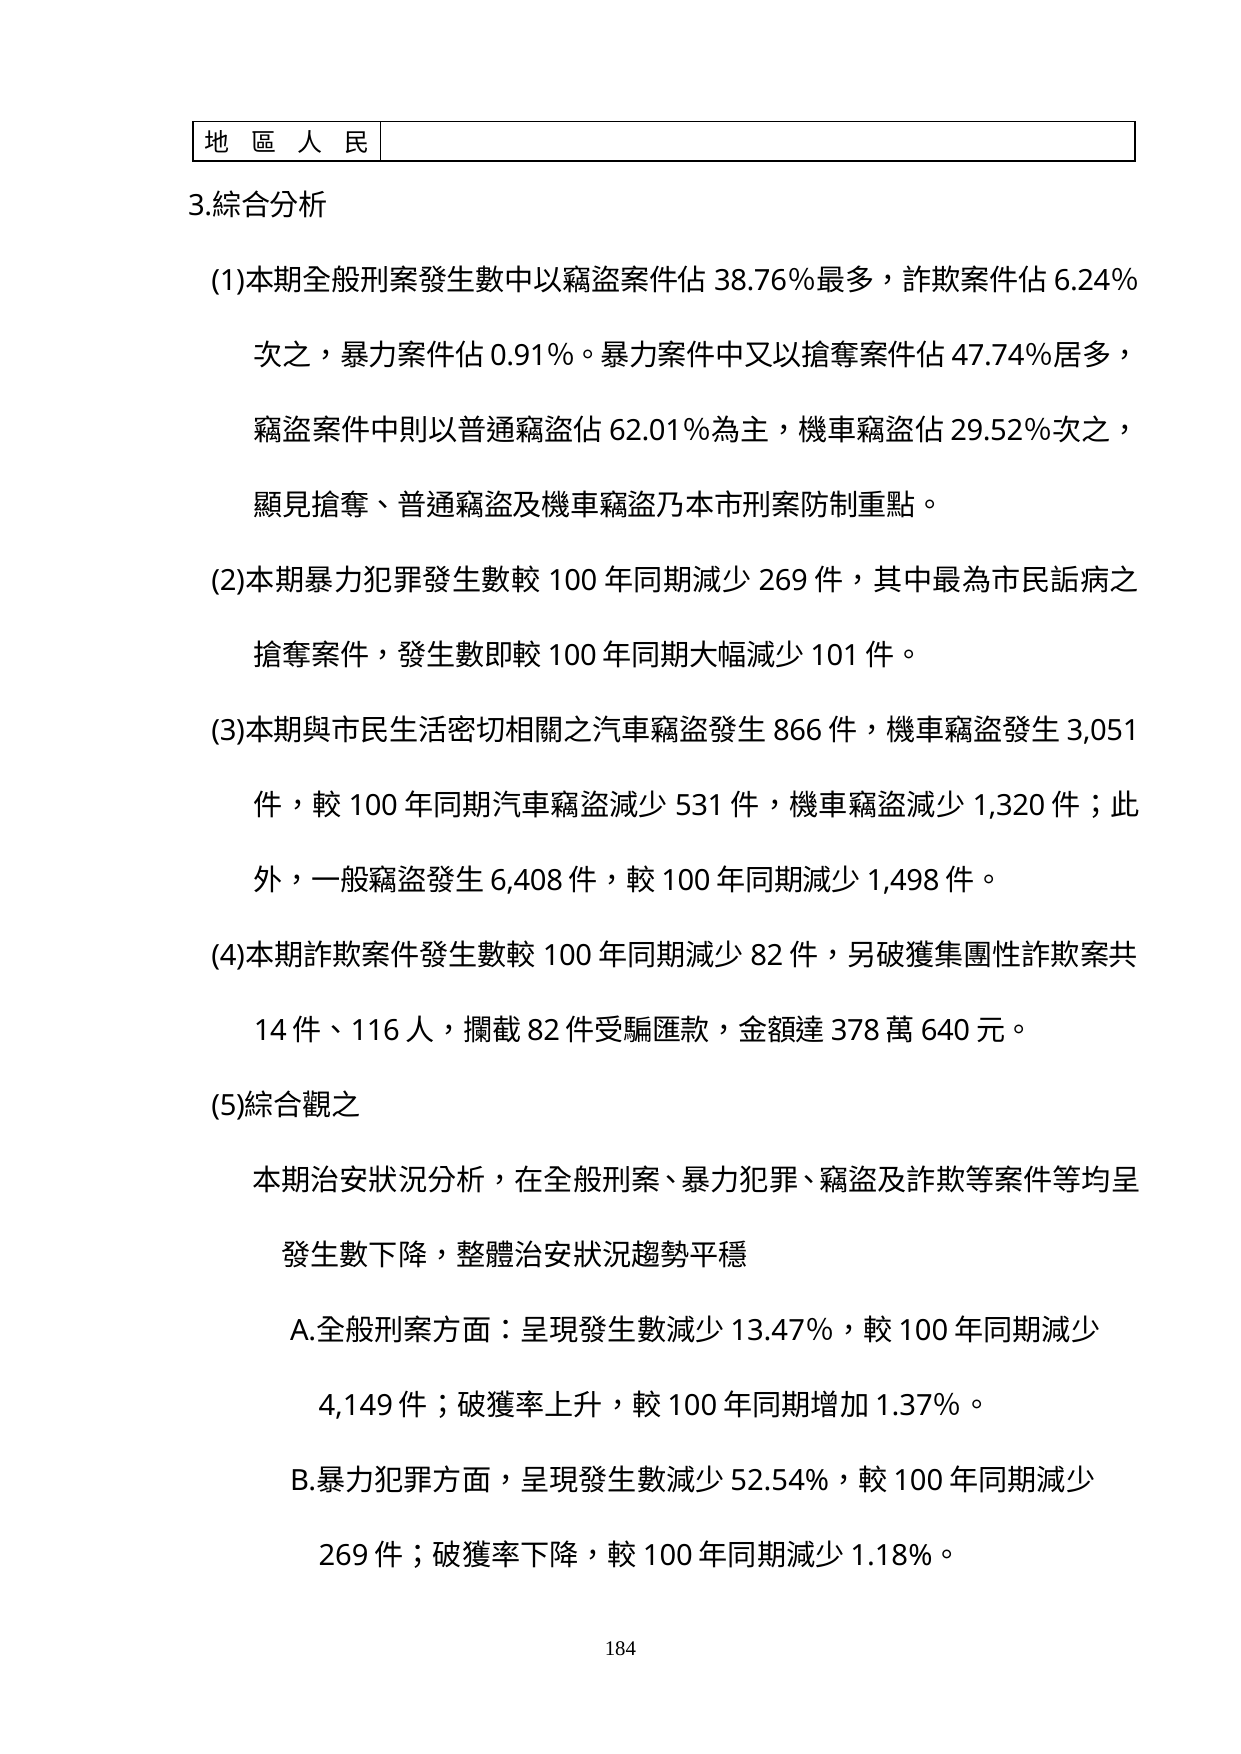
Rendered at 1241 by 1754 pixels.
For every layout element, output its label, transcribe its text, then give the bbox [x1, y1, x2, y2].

text (5)綜合觀之 [211, 1065, 1140, 1140]
text (4)本期詐欺案件發生數較100年同期減少82件，另破獲集團性詐欺案共14件、116人，攔截82件受騙匯款，金額達378萬640元。 [211, 915, 1140, 1065]
text (3)本期與市民生活密切相關之汽車竊盜發生866件，機車竊盜發生3,051件，較100年同期汽車竊盜減少531件，機車竊盜減少1,320件；此外，一般竊盜發生6,408件，較100年同期減少1,498件。 [211, 690, 1140, 915]
text (2)本期暴力犯罪發生數較100年同期減少269件，其中最為市民詬病之搶奪案件，發生數即較100年同期大幅減少101件。 [211, 540, 1140, 690]
table_cell 地區人民 [194, 122, 380, 159]
text A.全般刑案方面：呈現發生數減少13.47％，較100年同期減少4,149件；破獲率上升，較100年同期增加1.37％。 [290, 1290, 1140, 1440]
text 3.綜合分析 [188, 165, 1140, 240]
text 本期治安狀況分析，在全般刑案、暴力犯罪、竊盜及詐欺等案件等均呈發生數下降，整體治安狀況趨勢平穩 [252, 1140, 1140, 1290]
table_cell [381, 122, 1134, 159]
text (1)本期全般刑案發生數中以竊盜案件佔38.76％最多，詐欺案件佔6.24％次之，暴力案件佔0.91％。暴力案件中又以搶奪案件佔47.74％居多，竊盜案件中則以普通竊盜佔62.01％為主，機車竊盜佔29.52％次之，顯見搶奪、普通竊盜及機車竊盜乃本市刑案防制重點。 [211, 240, 1140, 540]
text B.暴力犯罪方面，呈現發生數減少52.54%，較100年同期減少269件；破獲率下降，較100年同期減少1.18%。 [290, 1440, 1140, 1590]
